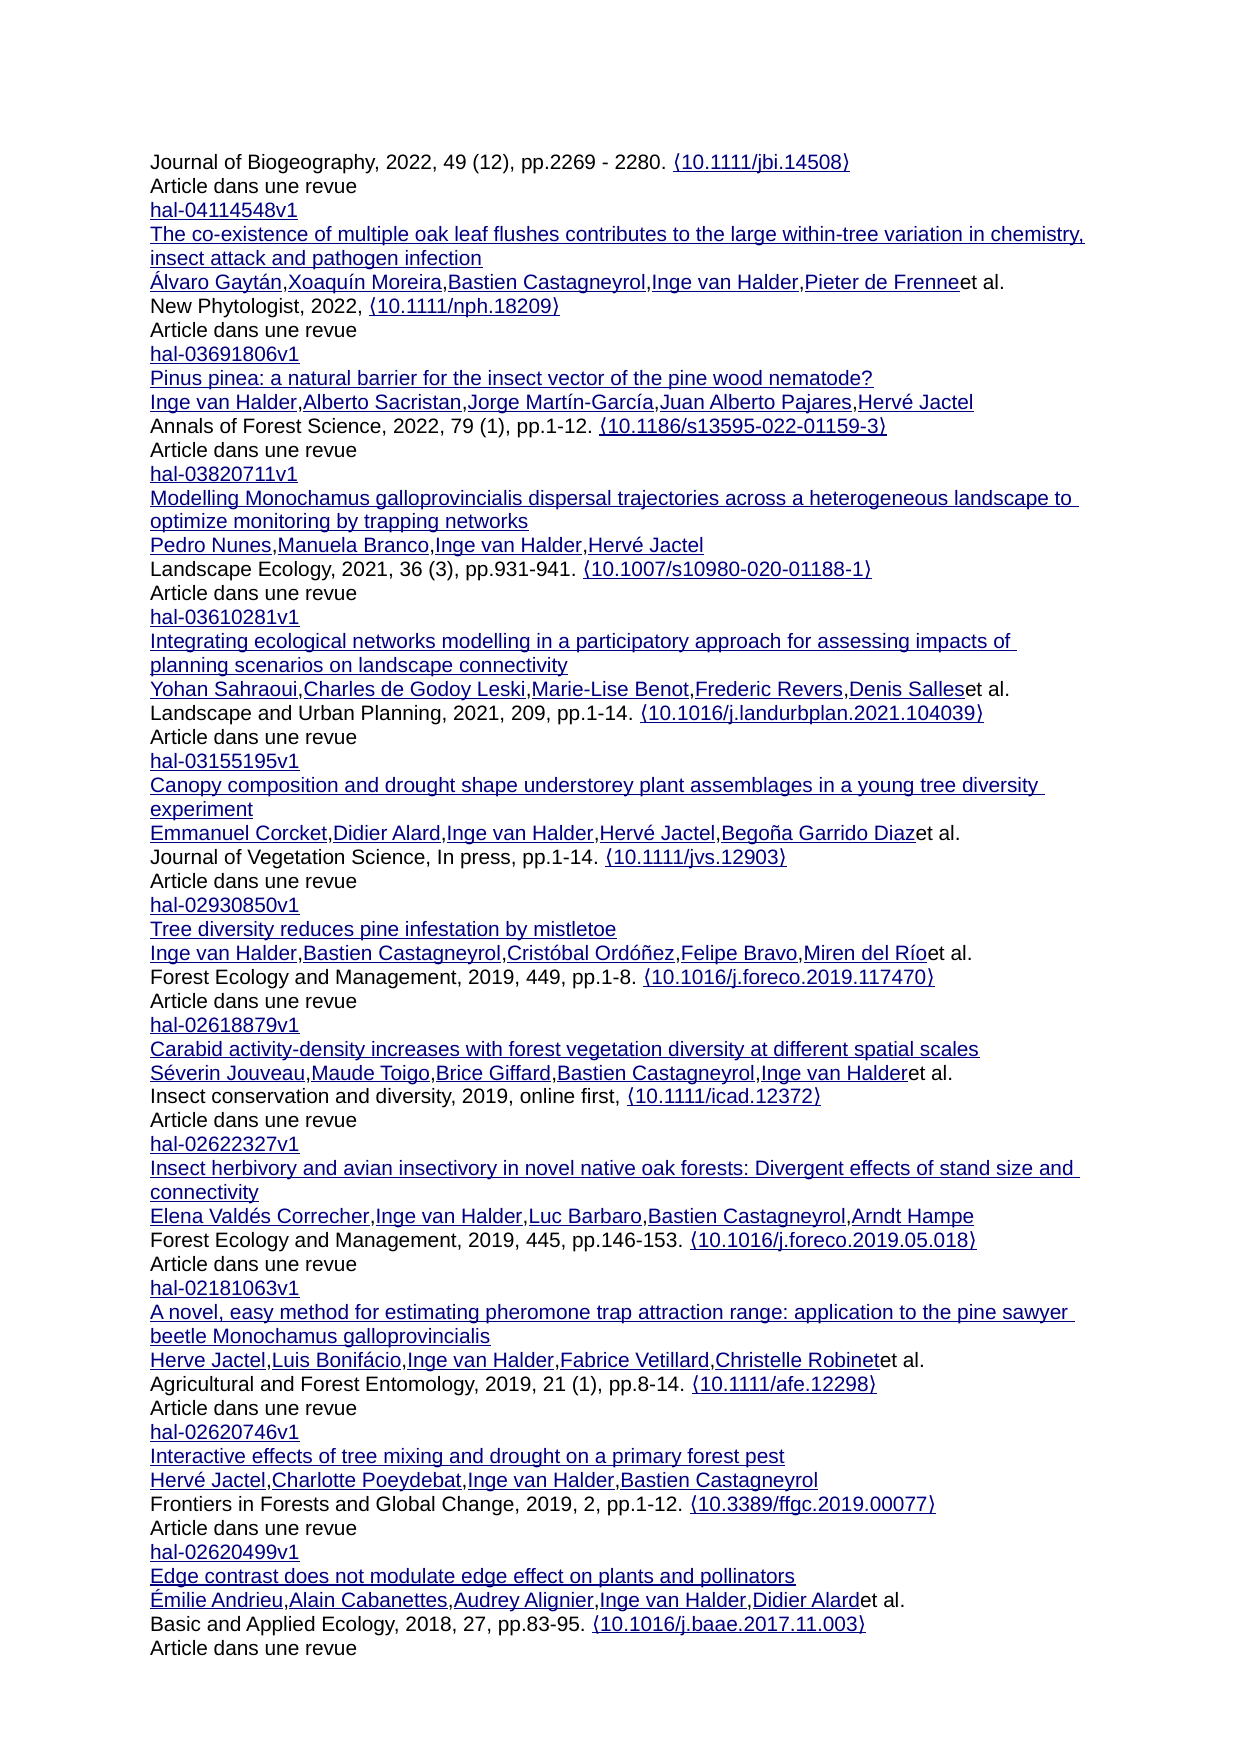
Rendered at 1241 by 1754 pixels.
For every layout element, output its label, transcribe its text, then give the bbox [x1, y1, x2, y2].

table_cell A novel, easy method for estimating pheromone trap attraction range: application to the pine sawyer beetle Monochamus galloprovincialis Herve Jactel,Luis Bonifácio,Inge van Halder,Fabrice Vetillard,Christelle Robinetet al. Agricultural and Forest Entomology, 2019, 21 (1), pp.8-14. ⟨10.1111/afe.12298⟩ Article dans une revue hal-02620746v1 [150, 1300, 1090, 1444]
table_cell Modelling Monochamus galloprovincialis dispersal trajectories across a heterogeneous landscape to optimize monitoring by trapping networks Pedro Nunes,Manuela Branco,Inge van Halder,Hervé Jactel Landscape Ecology, 2021, 36 (3), pp.931-941. ⟨10.1007/s10980-020-01188-1⟩ Article dans une revue hal-03610281v1 [150, 485, 1090, 629]
table_cell Journal of Biogeography, 2022, 49 (12), pp.2269 - 2280. ⟨10.1111/jbi.14508⟩ Article dans une revue hal-04114548v1 [150, 150, 1090, 222]
table_cell Interactive effects of tree mixing and drought on a primary forest pest Hervé Jactel,Charlotte Poeydebat,Inge van Halder,Bastien Castagneyrol Frontiers in Forests and Global Change, 2019, 2, pp.1-12. ⟨10.3389/ffgc.2019.00077⟩ Article dans une revue hal-02620499v1 [150, 1444, 1090, 1563]
table_cell Integrating ecological networks modelling in a participatory approach for assessing impacts of planning scenarios on landscape connectivity Yohan Sahraoui,Charles de Godoy Leski,Marie-Lise Benot,Frederic Revers,Denis Salleset al. Landscape and Urban Planning, 2021, 209, pp.1-14. ⟨10.1016/j.landurbplan.2021.104039⟩ Article dans une revue hal-03155195v1 [150, 629, 1090, 773]
table_cell Insect herbivory and avian insectivory in novel native oak forests: Divergent effects of stand size and connectivity Elena Valdés Correcher,Inge van Halder,Luc Barbaro,Bastien Castagneyrol,Arndt Hampe Forest Ecology and Management, 2019, 445, pp.146-153. ⟨10.1016/j.foreco.2019.05.018⟩ Article dans une revue hal-02181063v1 [150, 1156, 1090, 1300]
table_cell Canopy composition and drought shape understorey plant assemblages in a young tree diversity experiment Emmanuel Corcket,Didier Alard,Inge van Halder,Hervé Jactel,Begoña Garrido Diazet al. Journal of Vegetation Science, In press, pp.1-14. ⟨10.1111/jvs.12903⟩ Article dans une revue hal-02930850v1 [150, 773, 1090, 917]
table_cell The co‐existence of multiple oak leaf flushes contributes to the large within‐tree variation in chemistry, insect attack and pathogen infection Álvaro Gaytán,Xoaquín Moreira,Bastien Castagneyrol,Inge van Halder,Pieter de Frenneet al. New Phytologist, 2022, ⟨10.1111/nph.18209⟩ Article dans une revue hal-03691806v1 [150, 222, 1090, 366]
table_cell Tree diversity reduces pine infestation by mistletoe Inge van Halder,Bastien Castagneyrol,Cristóbal Ordóñez,Felipe Bravo,Miren del Ríoet al. Forest Ecology and Management, 2019, 449, pp.1-8. ⟨10.1016/j.foreco.2019.117470⟩ Article dans une revue hal-02618879v1 [150, 917, 1090, 1036]
table_cell Pinus pinea: a natural barrier for the insect vector of the pine wood nematode? Inge van Halder,Alberto Sacristan,Jorge Martín-García,Juan Alberto Pajares,Hervé Jactel Annals of Forest Science, 2022, 79 (1), pp.1-12. ⟨10.1186/s13595-022-01159-3⟩ Article dans une revue hal-03820711v1 [150, 366, 1090, 485]
table_cell Carabid activity‐density increases with forest vegetation diversity at different spatial scales Séverin Jouveau,Maude Toigo,Brice Giffard,Bastien Castagneyrol,Inge van Halderet al. Insect conservation and diversity, 2019, online first, ⟨10.1111/icad.12372⟩ Article dans une revue hal-02622327v1 [150, 1036, 1090, 1156]
table_cell Edge contrast does not modulate edge effect on plants and pollinators Émilie Andrieu,Alain Cabanettes,Audrey Alignier,Inge van Halder,Didier Alardet al. Basic and Applied Ecology, 2018, 27, pp.83-95. ⟨10.1016/j.baae.2017.11.003⟩ Article dans une revue [150, 1564, 1090, 1659]
